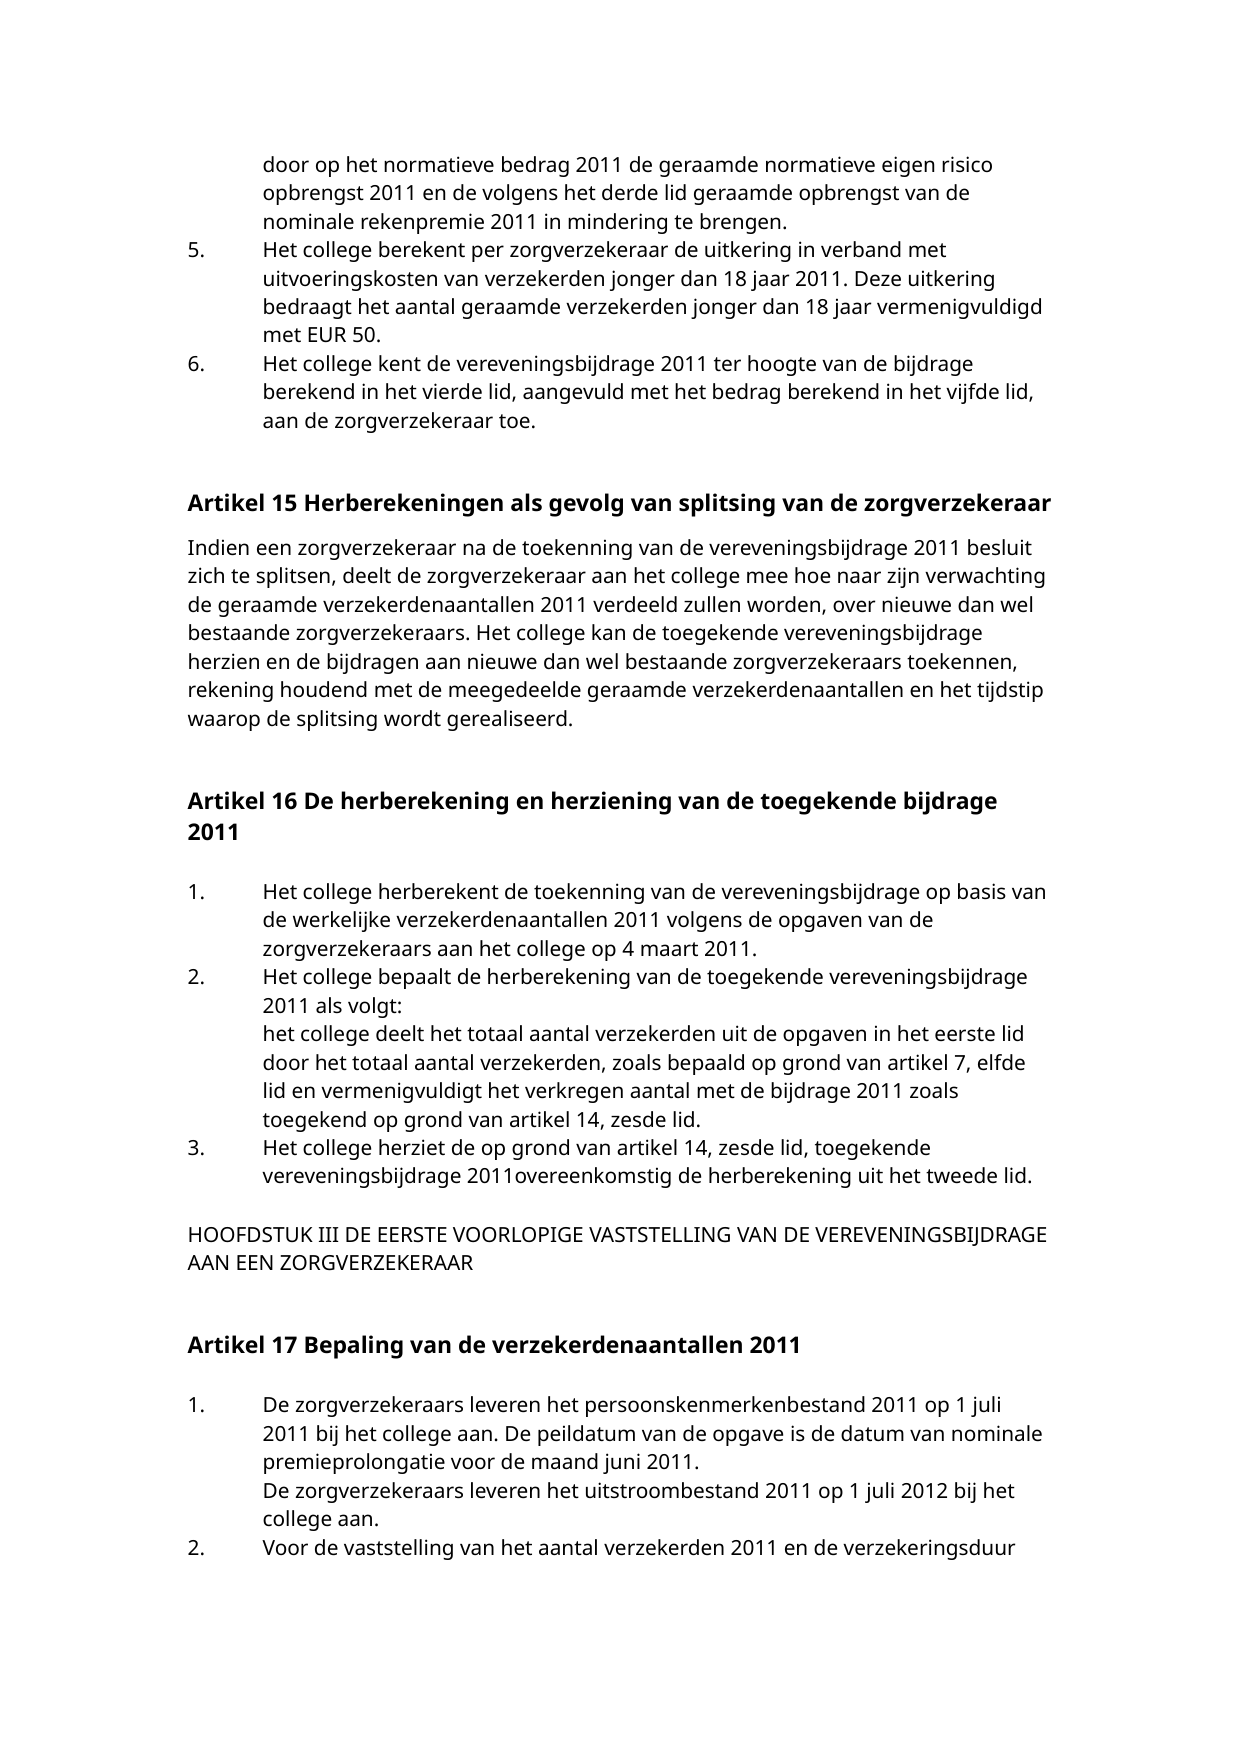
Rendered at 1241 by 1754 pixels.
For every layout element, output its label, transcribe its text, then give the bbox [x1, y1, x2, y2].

subtitle Artikel 17 Bepaling van de verzekerdenaantallen 2011 [187, 1329, 1053, 1361]
subtitle Artikel 16 De herberekening en herziening van de toegekende bijdrage 2011 [187, 785, 1053, 847]
list door op het normatieve bedrag 2011 de geraamde normatieve eigen risico opbrengst 2011 en de volgens het derde lid geraamde opbrengst van de nominale rekenpremie 2011 in mindering te brengen. [187, 150, 1053, 235]
list Het college herberekent de toekenning van de vereveningsbijdrage op basis van de werkelijke verzekerdenaantallen 2011 volgens de opgaven van de zorgverzekeraars aan het college op 4 maart 2011. [187, 877, 1053, 962]
list De zorgverzekeraars leveren het uitstroombestand 2011 op 1 juli 2012 bij het college aan. [187, 1476, 1053, 1533]
list Het college bepaalt de herberekening van de toegekende vereveningsbijdrage 2011 als volgt: [187, 962, 1053, 1019]
list Het college herziet de op grond van artikel 14, zesde lid, toegekende vereveningsbijdrage 2011overeenkomstig de herberekening uit het tweede lid. [187, 1133, 1053, 1190]
list Het college kent de vereveningsbijdrage 2011 ter hoogte van de bijdrage berekend in het vierde lid, aangevuld met het bedrag berekend in het vijfde lid, aan de zorgverzekeraar toe. [187, 349, 1053, 434]
list het college deelt het totaal aantal verzekerden uit de opgaven in het eerste lid door het totaal aantal verzekerden, zoals bepaald op grond van artikel 7, elfde lid en vermenigvuldigt het verkregen aantal met de bijdrage 2011 zoals toegekend op grond van artikel 14, zesde lid. [187, 1019, 1053, 1133]
text Indien een zorgverzekeraar na de toekenning van de vereveningsbijdrage 2011 besluit zich te splitsen, deelt de zorgverzekeraar aan het college mee hoe naar zijn verwachting de geraamde verzekerdenaantallen 2011 verdeeld zullen worden, over nieuwe dan wel bestaande zorgverzekeraars. Het college kan de toegekende vereveningsbijdrage herzien en de bijdragen aan nieuwe dan wel bestaande zorgverzekeraars toekennen, rekening houdend met de meegedeelde geraamde verzekerdenaantallen en het tijdstip waarop de splitsing wordt gerealiseerd. [187, 533, 1053, 732]
list Voor de vaststelling van het aantal verzekerden 2011 en de verzekeringsduur [187, 1533, 1053, 1561]
subtitle Artikel 15 Herberekeningen als gevolg van splitsing van de zorgverzekeraar [187, 487, 1053, 518]
list De zorgverzekeraars leveren het persoonskenmerkenbestand 2011 op 1 juli 2011 bij het college aan. De peildatum van de opgave is de datum van nominale premieprolongatie voor de maand juni 2011. [187, 1391, 1053, 1476]
list Het college berekent per zorgverzekeraar de uitkering in verband met uitvoeringskosten van verzekerden jonger dan 18 jaar 2011. Deze uitkering bedraagt het aantal geraamde verzekerden jonger dan 18 jaar vermenigvuldigd met EUR 50. [187, 235, 1053, 349]
subtitle HOOFDSTUK III DE EERSTE VOORLOPIGE VASTSTELLING VAN DE VEREVENINGSBIJDRAGE AAN EEN ZORGVERZEKERAAR [187, 1220, 1053, 1277]
